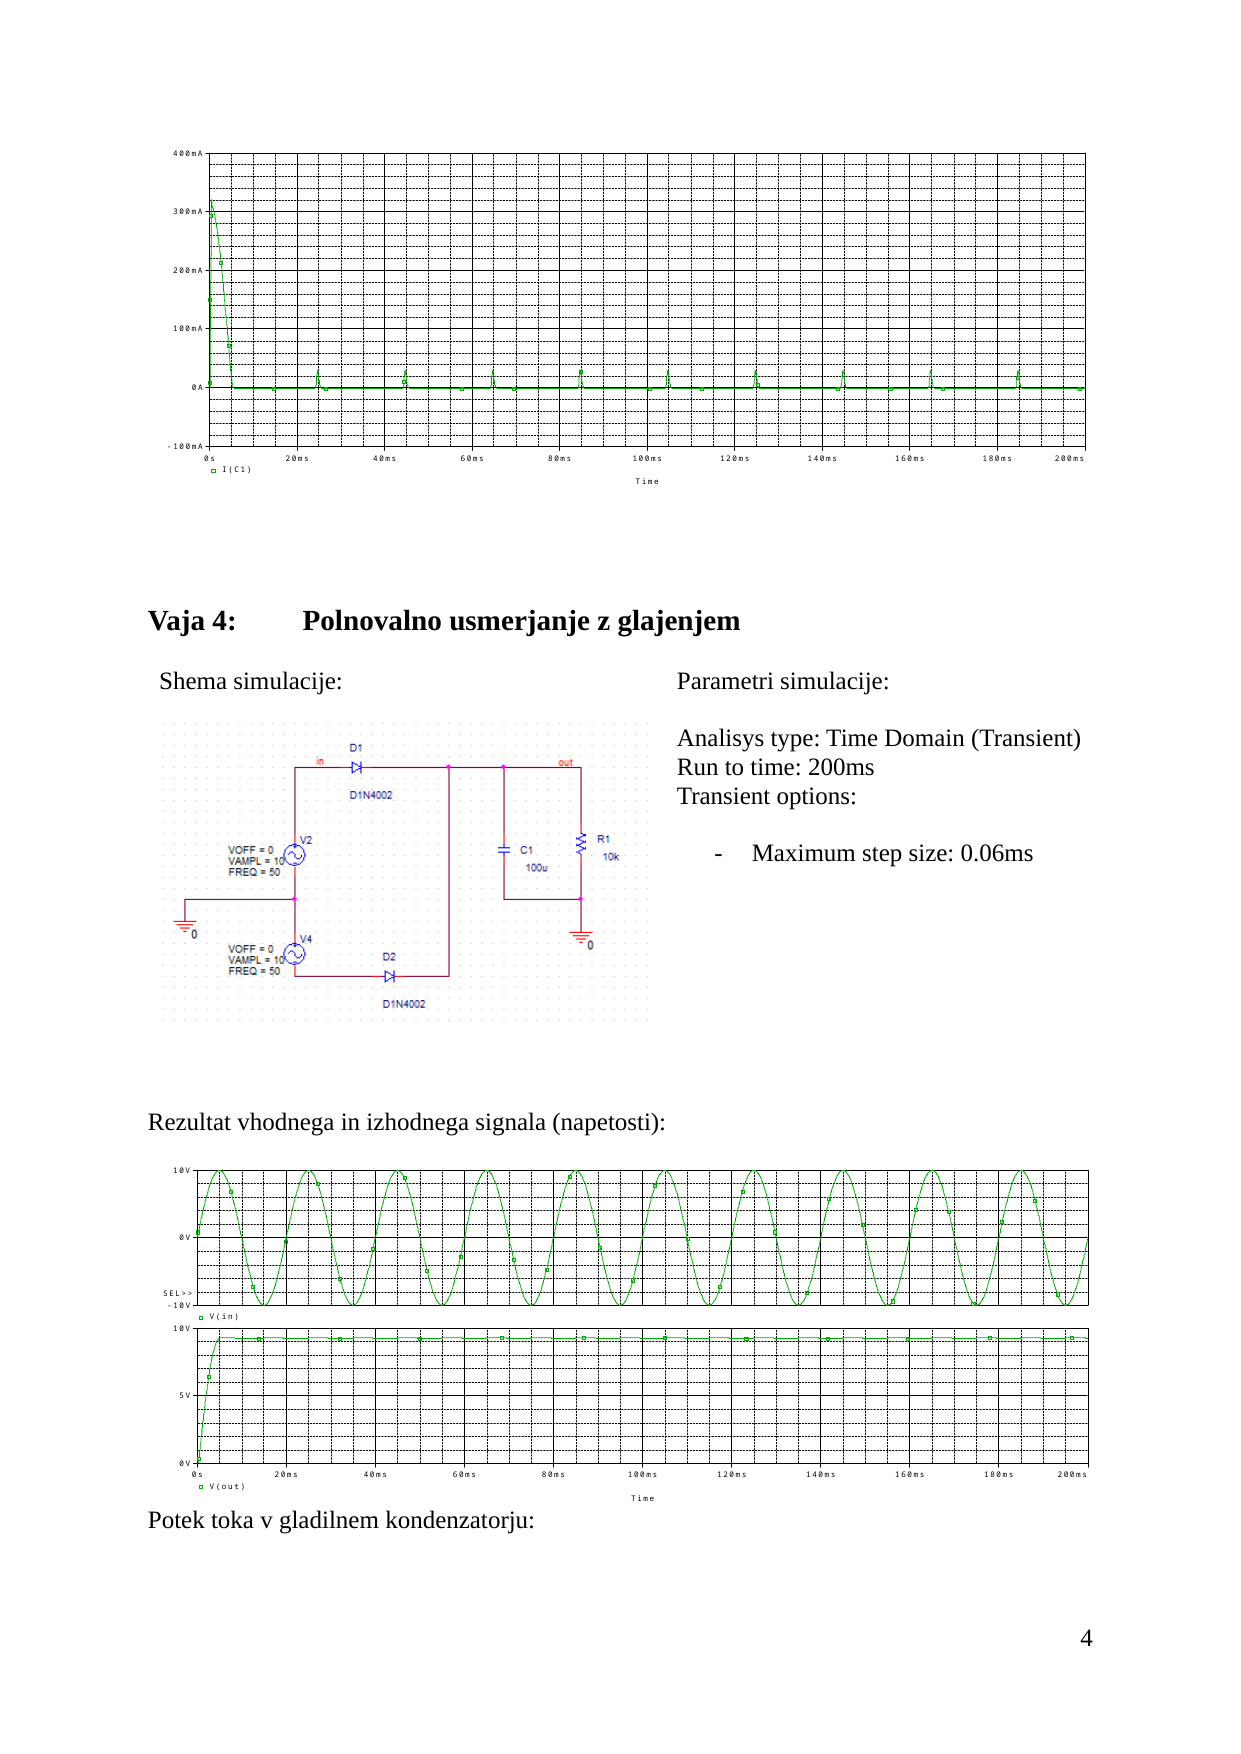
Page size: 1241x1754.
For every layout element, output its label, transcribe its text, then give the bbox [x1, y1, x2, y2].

text Vaja 4: Polnovalno usmerjanje z glajenjem [148, 603, 1093, 637]
table_header Parametri simulacije: Analisys type: Time Domain (Transient) Run to time: 200ms Transient options: Maximum step size: 0.06ms [665, 666, 1137, 1078]
table_header Shema simulacije: [148, 666, 665, 1078]
text Rezultat vhodnega in izhodnega signala (napetosti): [148, 1107, 1093, 1135]
text Potek toka v gladilnem kondenzatorju: [148, 1505, 1093, 1534]
picture [158, 723, 651, 1021]
